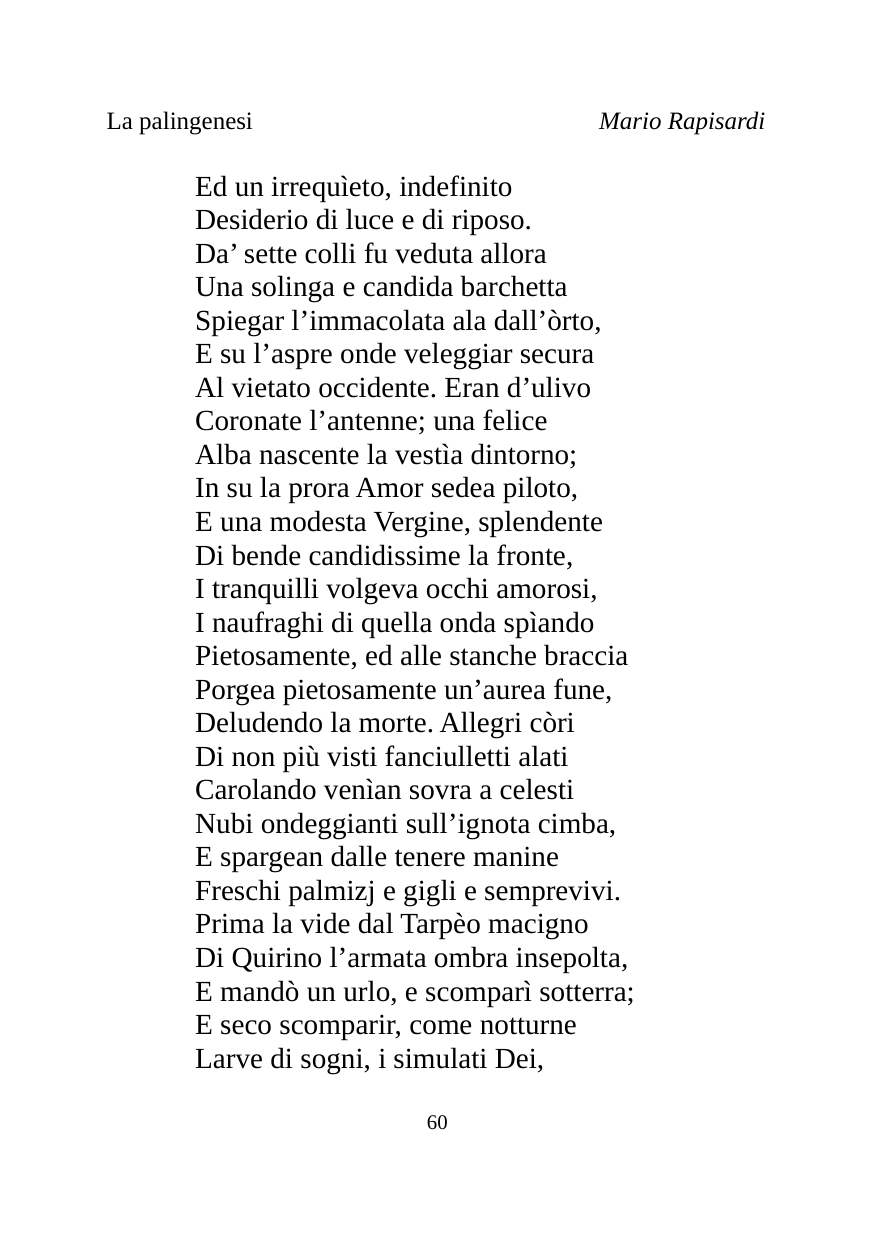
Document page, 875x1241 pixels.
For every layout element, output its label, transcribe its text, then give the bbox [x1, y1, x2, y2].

text Ed un irrequìeto, indefinito Desiderio di luce e di riposo. Da’ sette colli fu veduta allora Una solinga e candida barchetta Spiegar l’immacolata ala dall’òrto, E su l’aspre onde veleggiar secura Al vietato occidente. Eran d’ulivo Coronate l’antenne; una felice Alba nascente la vestìa dintorno; In su la prora Amor sedea piloto, E una modesta Vergine, splendente Di bende candidissime la fronte, I tranquilli volgeva occhi amorosi, I naufraghi di quella onda spìando Pietosamente, ed alle stanche braccia Porgea pietosamente un’aurea fune, Deludendo la morte. Allegri còri Di non più visti fanciulletti alati Carolando venìan sovra a celesti Nubi ondeggianti sull’ignota cimba, E spargean dalle tenere manine Freschi palmizj e gigli e semprevivi. Prima la vide dal Tarpèo macigno Di Quirino l’armata ombra insepolta, E mandò un urlo, e scomparì sotterra; E seco scomparir, come notturne Larve di sogni, i simulati Dei, [165, 169, 768, 1074]
